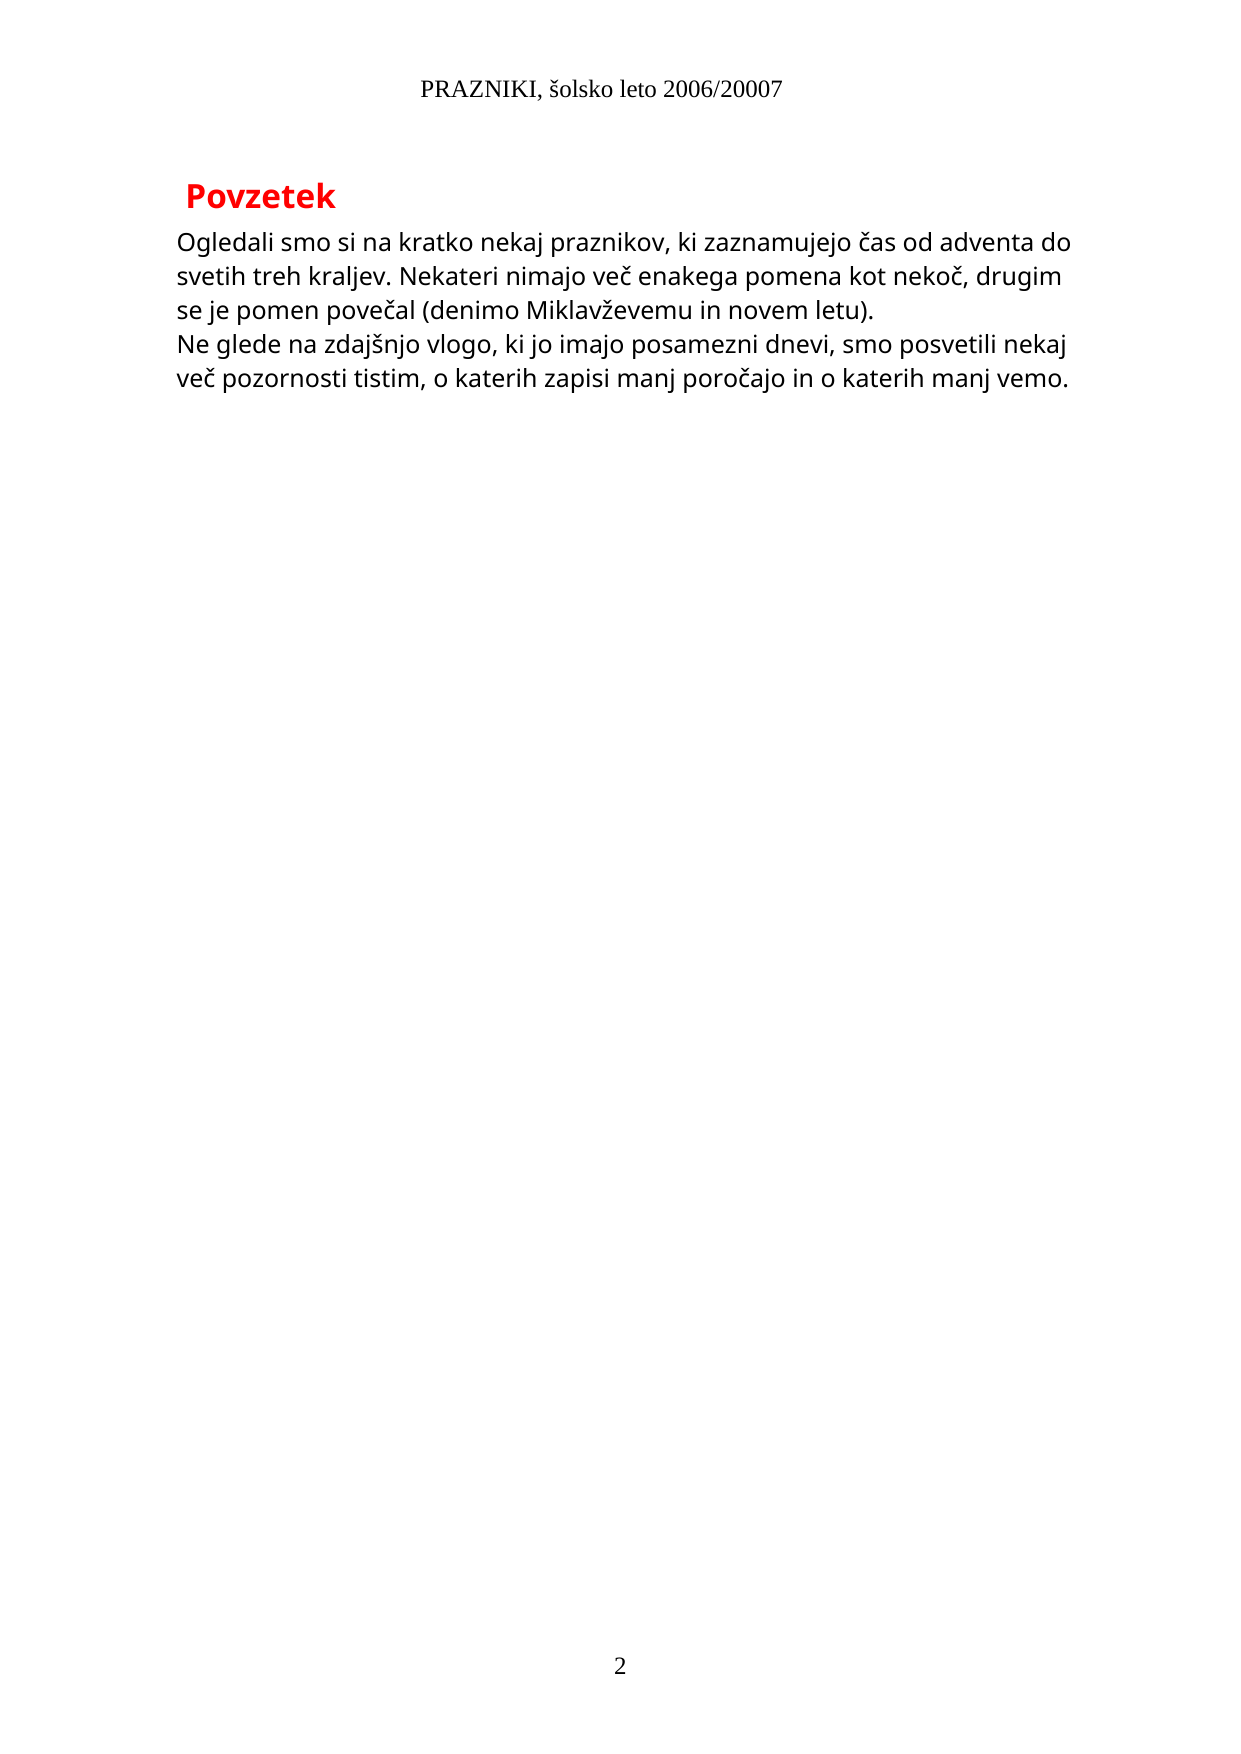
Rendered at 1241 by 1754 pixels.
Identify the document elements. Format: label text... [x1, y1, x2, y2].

text Ogledali smo si na kratko nekaj praznikov, ki zaznamujejo čas od adventa do svetih treh kraljev. Nekateri nimajo več enakega pomena kot nekoč, drugim se je pomen povečal (denimo Miklavževemu in novem letu). [176, 224, 1091, 326]
subtitle Povzetek [185, 173, 1093, 218]
text Ne glede na zdajšnjo vlogo, ki jo imajo posamezni dnevi, smo posvetili nekaj več pozornosti tistim, o katerih zapisi manj poročajo in o katerih manj vemo. [176, 326, 1091, 394]
